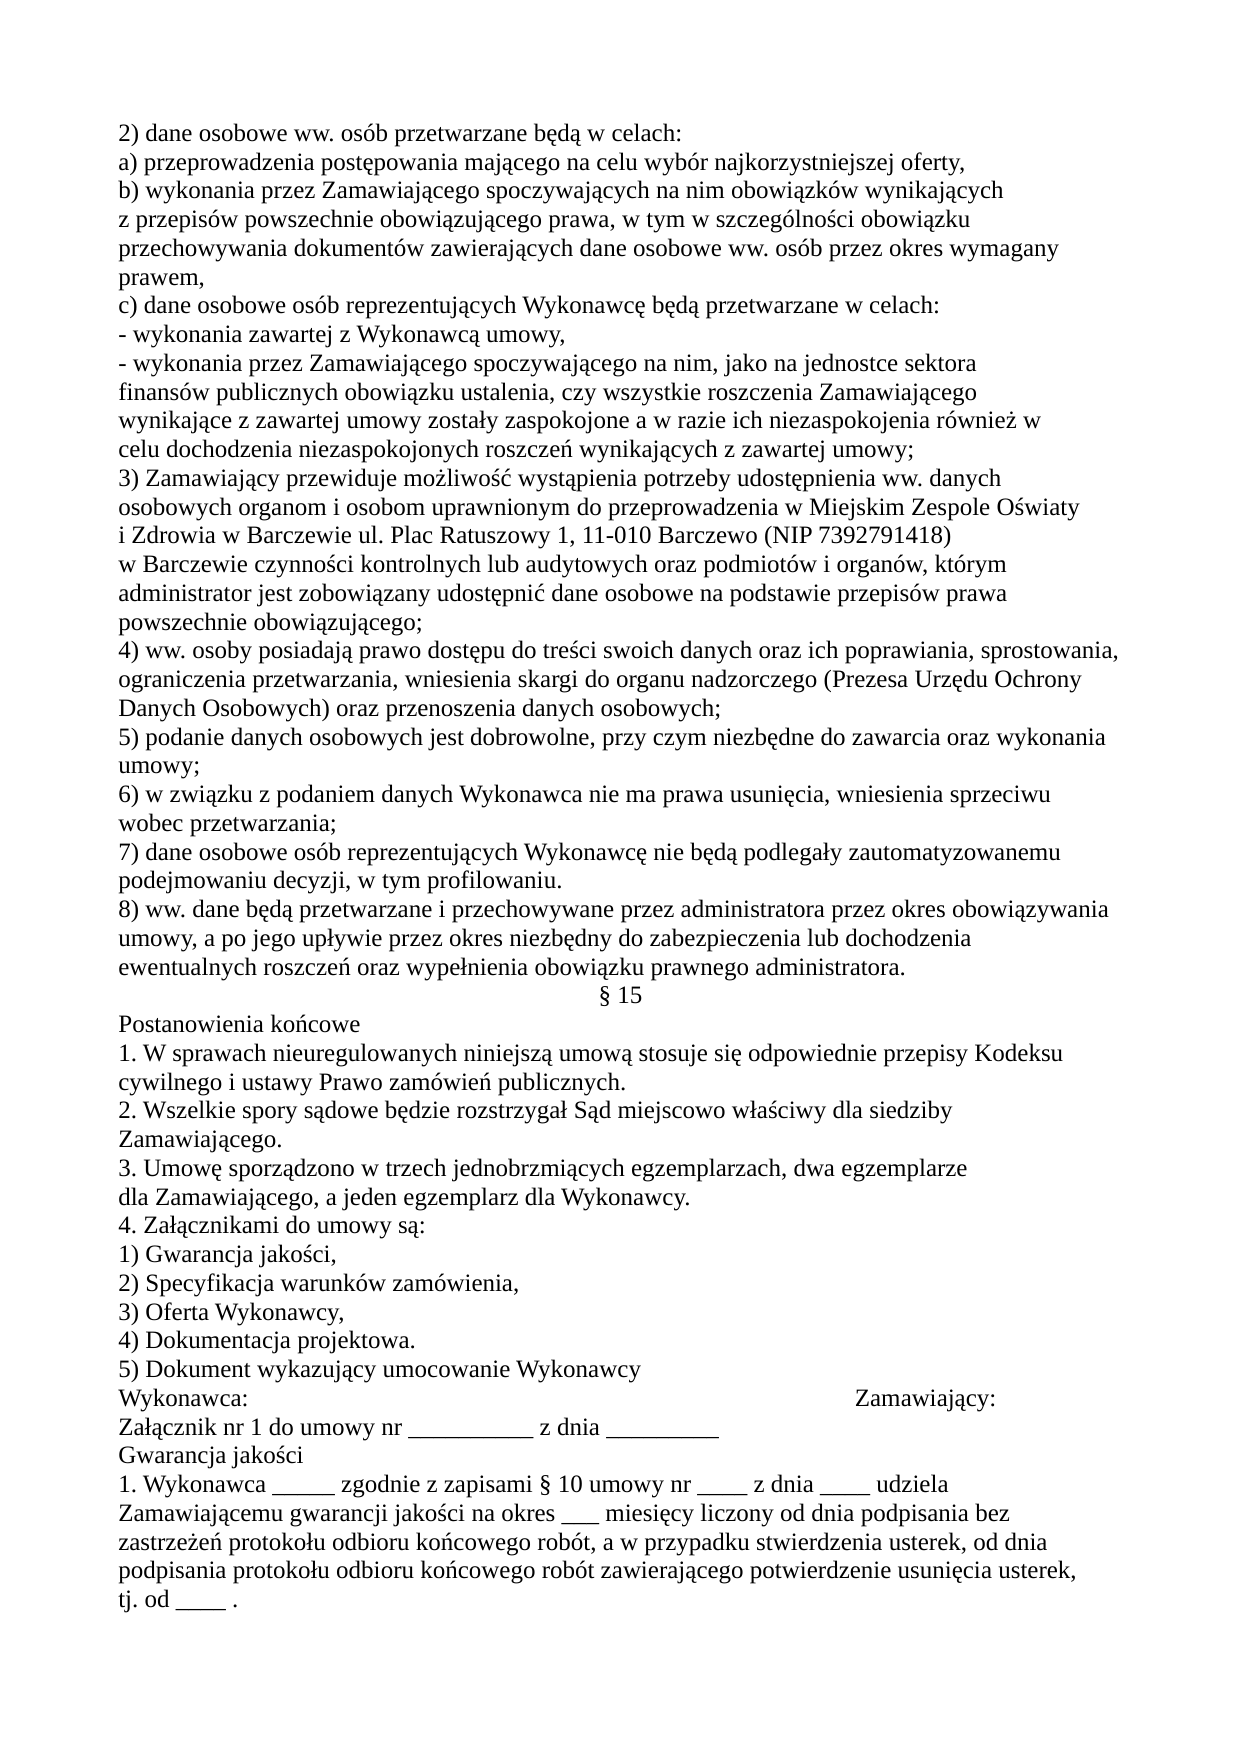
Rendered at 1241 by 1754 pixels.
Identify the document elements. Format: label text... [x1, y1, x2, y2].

text a) przeprowadzenia postępowania mającego na celu wybór najkorzystniejszej oferty, [118, 147, 1122, 176]
text 6) w związku z podaniem danych Wykonawca nie ma prawa usunięcia, wniesienia sprzeciwu [118, 779, 1122, 808]
text Zamawiającego. [118, 1124, 1122, 1153]
text Postanowienia końcowe [118, 1009, 1122, 1038]
text 1) Gwarancja jakości, [118, 1239, 1122, 1268]
text Załącznik nr 1 do umowy nr __________ z dnia _________ [118, 1412, 1122, 1441]
text w Barczewie czynności kontrolnych lub audytowych oraz podmiotów i organów, którym [118, 549, 1122, 578]
text § 15 [118, 981, 1122, 1009]
text 4) ww. osoby posiadają prawo dostępu do treści swoich danych oraz ich poprawiania, sprostowania, [118, 636, 1122, 664]
text 4) Dokumentacja projektowa. [118, 1326, 1122, 1354]
text finansów publicznych obowiązku ustalenia, czy wszystkie roszczenia Zamawiającego [118, 377, 1122, 406]
text z przepisów powszechnie obowiązującego prawa, w tym w szczególności obowiązku [118, 204, 1122, 233]
text ograniczenia przetwarzania, wniesienia skargi do organu nadzorczego (Prezesa Urzędu Ochrony [118, 664, 1122, 693]
text b) wykonania przez Zamawiającego spoczywających na nim obowiązków wynikających [118, 176, 1122, 204]
text zastrzeżeń protokołu odbioru końcowego robót, a w przypadku stwierdzenia usterek, od dnia [118, 1527, 1122, 1556]
text - wykonania zawartej z Wykonawcą umowy, [118, 319, 1122, 348]
text podejmowaniu decyzji, w tym profilowaniu. [118, 866, 1122, 894]
text 5) podanie danych osobowych jest dobrowolne, przy czym niezbędne do zawarcia oraz wykonania [118, 722, 1122, 751]
text wobec przetwarzania; [118, 808, 1122, 837]
text - wykonania przez Zamawiającego spoczywającego na nim, jako na jednostce sektora [118, 348, 1122, 377]
text 3) Zamawiający przewiduje możliwość wystąpienia potrzeby udostępnienia ww. danych [118, 463, 1122, 492]
text Wykonawca: Zamawiający: [118, 1383, 1122, 1412]
text prawem, [118, 262, 1122, 291]
text powszechnie obowiązującego; [118, 607, 1122, 636]
text wynikające z zawartej umowy zostały zaspokojone a w razie ich niezaspokojenia również w [118, 406, 1122, 434]
text 2. Wszelkie spory sądowe będzie rozstrzygał Sąd miejscowo właściwy dla siedziby [118, 1096, 1122, 1124]
text 1. W sprawach nieuregulowanych niniejszą umową stosuje się odpowiednie przepisy Kodeksu [118, 1038, 1122, 1067]
text umowy; [118, 751, 1122, 779]
text cywilnego i ustawy Prawo zamówień publicznych. [118, 1067, 1122, 1096]
text Gwarancja jakości [118, 1441, 1122, 1469]
text dla Zamawiającego, a jeden egzemplarz dla Wykonawcy. [118, 1182, 1122, 1211]
text 2) dane osobowe ww. osób przetwarzane będą w celach: [118, 118, 1122, 147]
text 1. Wykonawca _____ zgodnie z zapisami § 10 umowy nr ____ z dnia ____ udziela [118, 1469, 1122, 1498]
text przechowywania dokumentów zawierających dane osobowe ww. osób przez okres wymagany [118, 233, 1122, 262]
text ewentualnych roszczeń oraz wypełnienia obowiązku prawnego administratora. [118, 952, 1122, 981]
text celu dochodzenia niezaspokojonych roszczeń wynikających z zawartej umowy; [118, 434, 1122, 463]
text c) dane osobowe osób reprezentujących Wykonawcę będą przetwarzane w celach: [118, 291, 1122, 319]
text 3) Oferta Wykonawcy, [118, 1297, 1122, 1326]
text osobowych organom i osobom uprawnionym do przeprowadzenia w Miejskim Zespole Oświaty i Zdrowia w Barczewie ul. Plac Ratuszowy 1, 11-010 Barczewo (NIP 7392791418) [118, 492, 1122, 549]
text Zamawiającemu gwarancji jakości na okres ___ miesięcy liczony od dnia podpisania bez [118, 1498, 1122, 1527]
text 3. Umowę sporządzono w trzech jednobrzmiących egzemplarzach, dwa egzemplarze [118, 1153, 1122, 1182]
text podpisania protokołu odbioru końcowego robót zawierającego potwierdzenie usunięcia usterek, [118, 1556, 1122, 1584]
text umowy, a po jego upływie przez okres niezbędny do zabezpieczenia lub dochodzenia [118, 923, 1122, 952]
text 4. Załącznikami do umowy są: [118, 1211, 1122, 1239]
text tj. od ____ . [118, 1584, 1122, 1613]
text 5) Dokument wykazujący umocowanie Wykonawcy [118, 1354, 1122, 1383]
text 2) Specyfikacja warunków zamówienia, [118, 1268, 1122, 1297]
text Danych Osobowych) oraz przenoszenia danych osobowych; [118, 693, 1122, 722]
text 7) dane osobowe osób reprezentujących Wykonawcę nie będą podlegały zautomatyzowanemu [118, 837, 1122, 866]
text administrator jest zobowiązany udostępnić dane osobowe na podstawie przepisów prawa [118, 578, 1122, 607]
text 8) ww. dane będą przetwarzane i przechowywane przez administratora przez okres obowiązywania [118, 894, 1122, 923]
